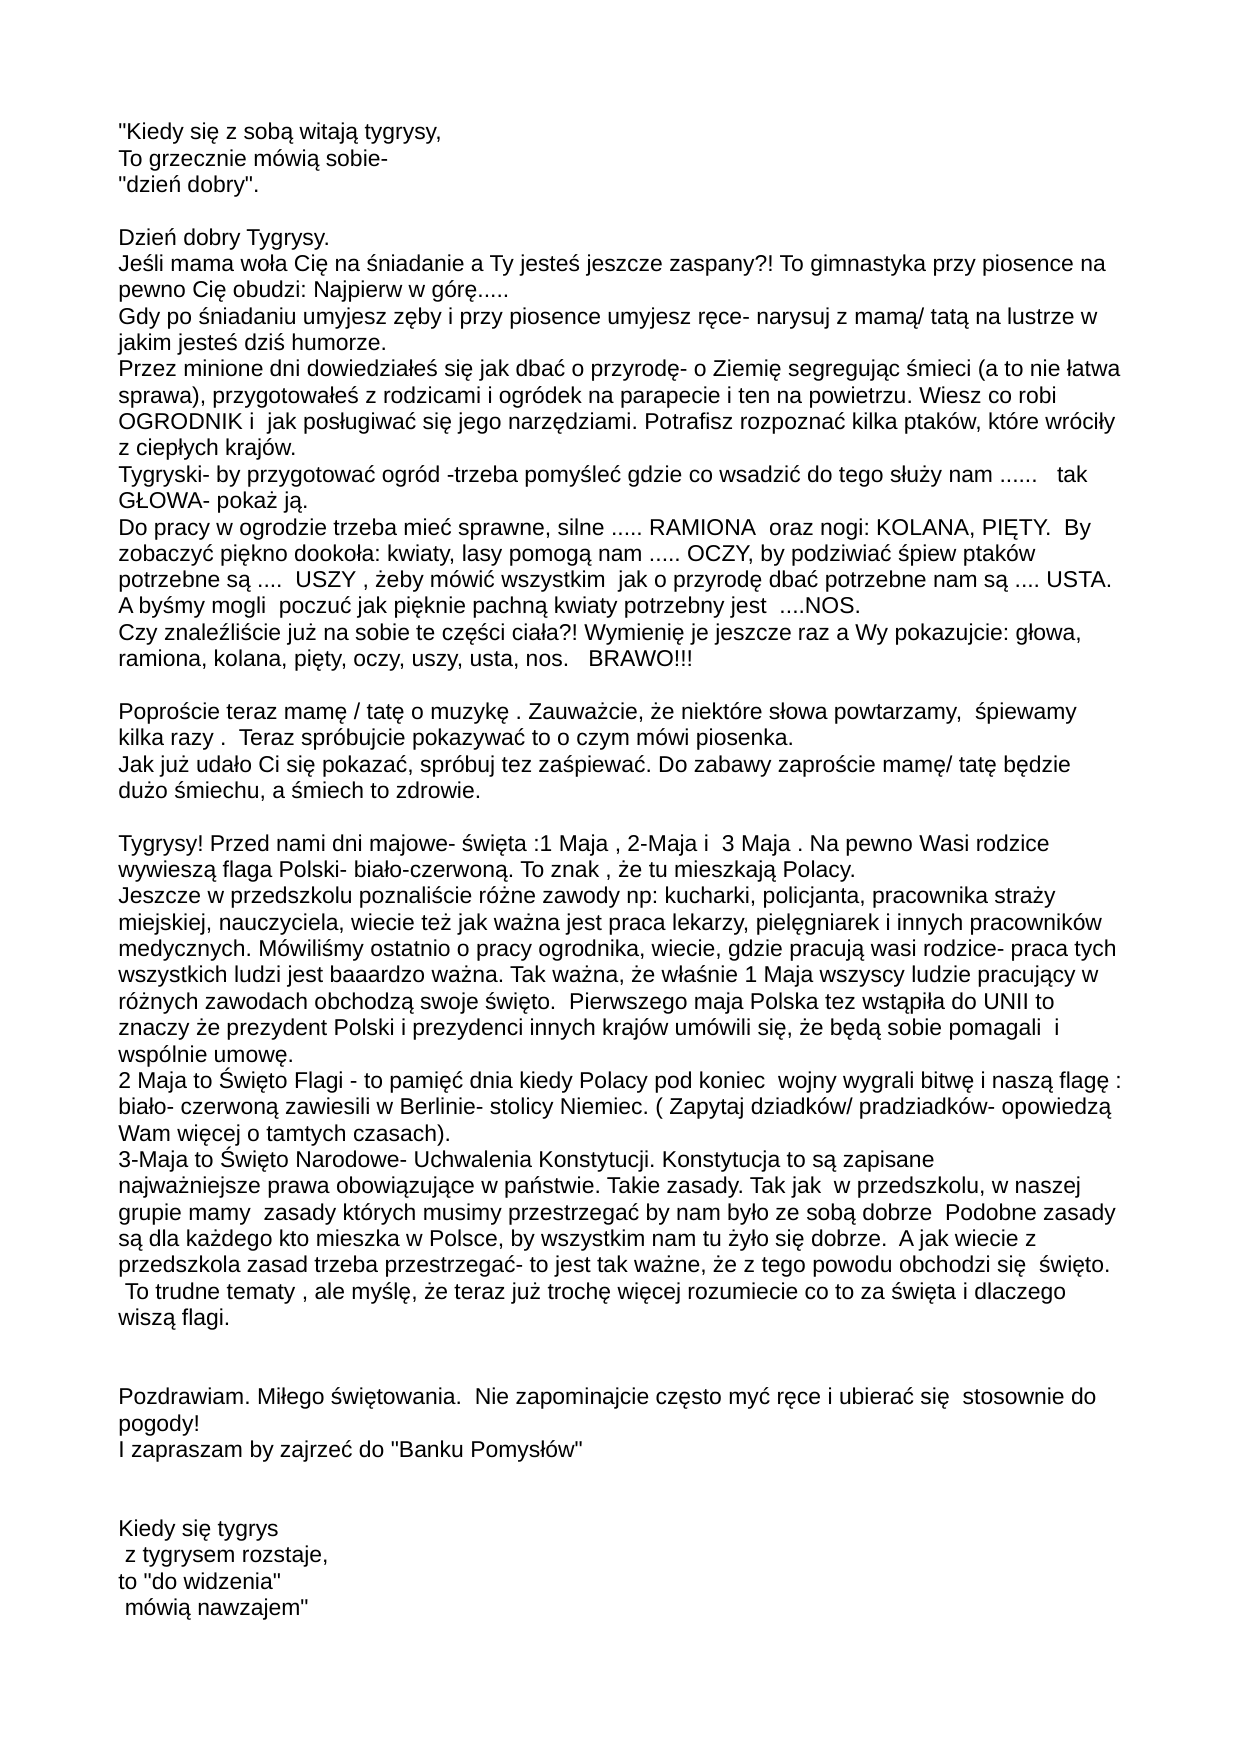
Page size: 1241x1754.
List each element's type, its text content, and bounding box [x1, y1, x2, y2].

text I zapraszam by zajrzeć do "Banku Pomysłów" [118, 1436, 1122, 1462]
text Do pracy w ogrodzie trzeba mieć sprawne, silne ..... RAMIONA oraz nogi: KOLANA, PIĘTY. By zobaczyć piękno dookoła: kwiaty, lasy pomogą nam ..... OCZY, by podziwiać śpiew ptaków potrzebne są .... USZY , żeby mówić wszystkim jak o przyrodę dbać potrzebne nam są .... USTA. A byśmy mogli poczuć jak pięknie pachną kwiaty potrzebny jest ....NOS. [118, 513, 1122, 619]
text "Kiedy się z sobą witają tygrysy, [118, 118, 1122, 144]
text To grzecznie mówią sobie- [118, 144, 1122, 171]
text Pozdrawiam. Miłego świętowania. Nie zapominajcie często myć ręce i ubierać się stosownie do pogody! [118, 1383, 1122, 1436]
text Poproście teraz mamę / tatę o muzykę . Zauważcie, że niektóre słowa powtarzamy, śpiewamy kilka razy . Teraz spróbujcie pokazywać to o czym mówi piosenka. [118, 698, 1122, 751]
text To trudne tematy , ale myślę, że teraz już trochę więcej rozumiecie co to za święta i dlaczego wiszą flagi. [118, 1278, 1122, 1330]
text 2 Maja to Święto Flagi - to pamięć dnia kiedy Polacy pod koniec wojny wygrali bitwę i naszą flagę : biało- czerwoną zawiesili w Berlinie- stolicy Niemiec. ( Zapytaj dziadków/ pradziadków- opowiedzą Wam więcej o tamtych czasach). [118, 1067, 1122, 1146]
text "dzień dobry". [118, 171, 1122, 197]
text to "do widzenia" [118, 1568, 1122, 1594]
text Jeszcze w przedszkolu poznaliście różne zawody np: kucharki, policjanta, pracownika straży miejskiej, nauczyciela, wiecie też jak ważna jest praca lekarzy, pielęgniarek i innych pracowników medycznych. Mówiliśmy ostatnio o pracy ogrodnika, wiecie, gdzie pracują wasi rodzice- praca tych wszystkich ludzi jest baaardzo ważna. Tak ważna, że właśnie 1 Maja wszyscy ludzie pracujący w różnych zawodach obchodzą swoje święto. Pierwszego maja Polska tez wstąpiła do UNII to znaczy że prezydent Polski i prezydenci innych krajów umówili się, że będą sobie pomagali i wspólnie umowę. [118, 882, 1122, 1067]
text Jak już udało Ci się pokazać, spróbuj tez zaśpiewać. Do zabawy zaproście mamę/ tatę będzie dużo śmiechu, a śmiech to zdrowie. [118, 751, 1122, 803]
text Dzień dobry Tygrysy. [118, 223, 1122, 250]
text Gdy po śniadaniu umyjesz zęby i przy piosence umyjesz ręce- narysuj z mamą/ tatą na lustrze w jakim jesteś dziś humorze. [118, 303, 1122, 355]
text Kiedy się tygrys [118, 1515, 1122, 1541]
text Czy znaleźliście już na sobie te części ciała?! Wymienię je jeszcze raz a Wy pokazujcie: głowa, ramiona, kolana, pięty, oczy, uszy, usta, nos. BRAWO!!! [118, 619, 1122, 672]
text 3-Maja to Święto Narodowe- Uchwalenia Konstytucji. Konstytucja to są zapisane najważniejsze prawa obowiązujące w państwie. Takie zasady. Tak jak w przedszkolu, w naszej grupie mamy zasady których musimy przestrzegać by nam było ze sobą dobrze Podobne zasady są dla każdego kto mieszka w Polsce, by wszystkim nam tu żyło się dobrze. A jak wiecie z przedszkola zasad trzeba przestrzegać- to jest tak ważne, że z tego powodu obchodzi się święto. [118, 1146, 1122, 1278]
text mówią nawzajem" [118, 1594, 1122, 1620]
text Przez minione dni dowiedziałeś się jak dbać o przyrodę- o Ziemię segregując śmieci (a to nie łatwa sprawa), przygotowałeś z rodzicami i ogródek na parapecie i ten na powietrzu. Wiesz co robi OGRODNIK i jak posługiwać się jego narzędziami. Potrafisz rozpoznać kilka ptaków, które wróciły z ciepłych krajów. [118, 355, 1122, 461]
text Jeśli mama woła Cię na śniadanie a Ty jesteś jeszcze zaspany?! To gimnastyka przy piosence na pewno Cię obudzi: Najpierw w górę..... [118, 250, 1122, 303]
text Tygrysy! Przed nami dni majowe- święta :1 Maja , 2-Maja i 3 Maja . Na pewno Wasi rodzice wywieszą flaga Polski- biało-czerwoną. To znak , że tu mieszkają Polacy. [118, 830, 1122, 882]
text z tygrysem rozstaje, [118, 1541, 1122, 1568]
text Tygryski- by przygotować ogród -trzeba pomyśleć gdzie co wsadzić do tego służy nam ...... tak GŁOWA- pokaż ją. [118, 461, 1122, 513]
